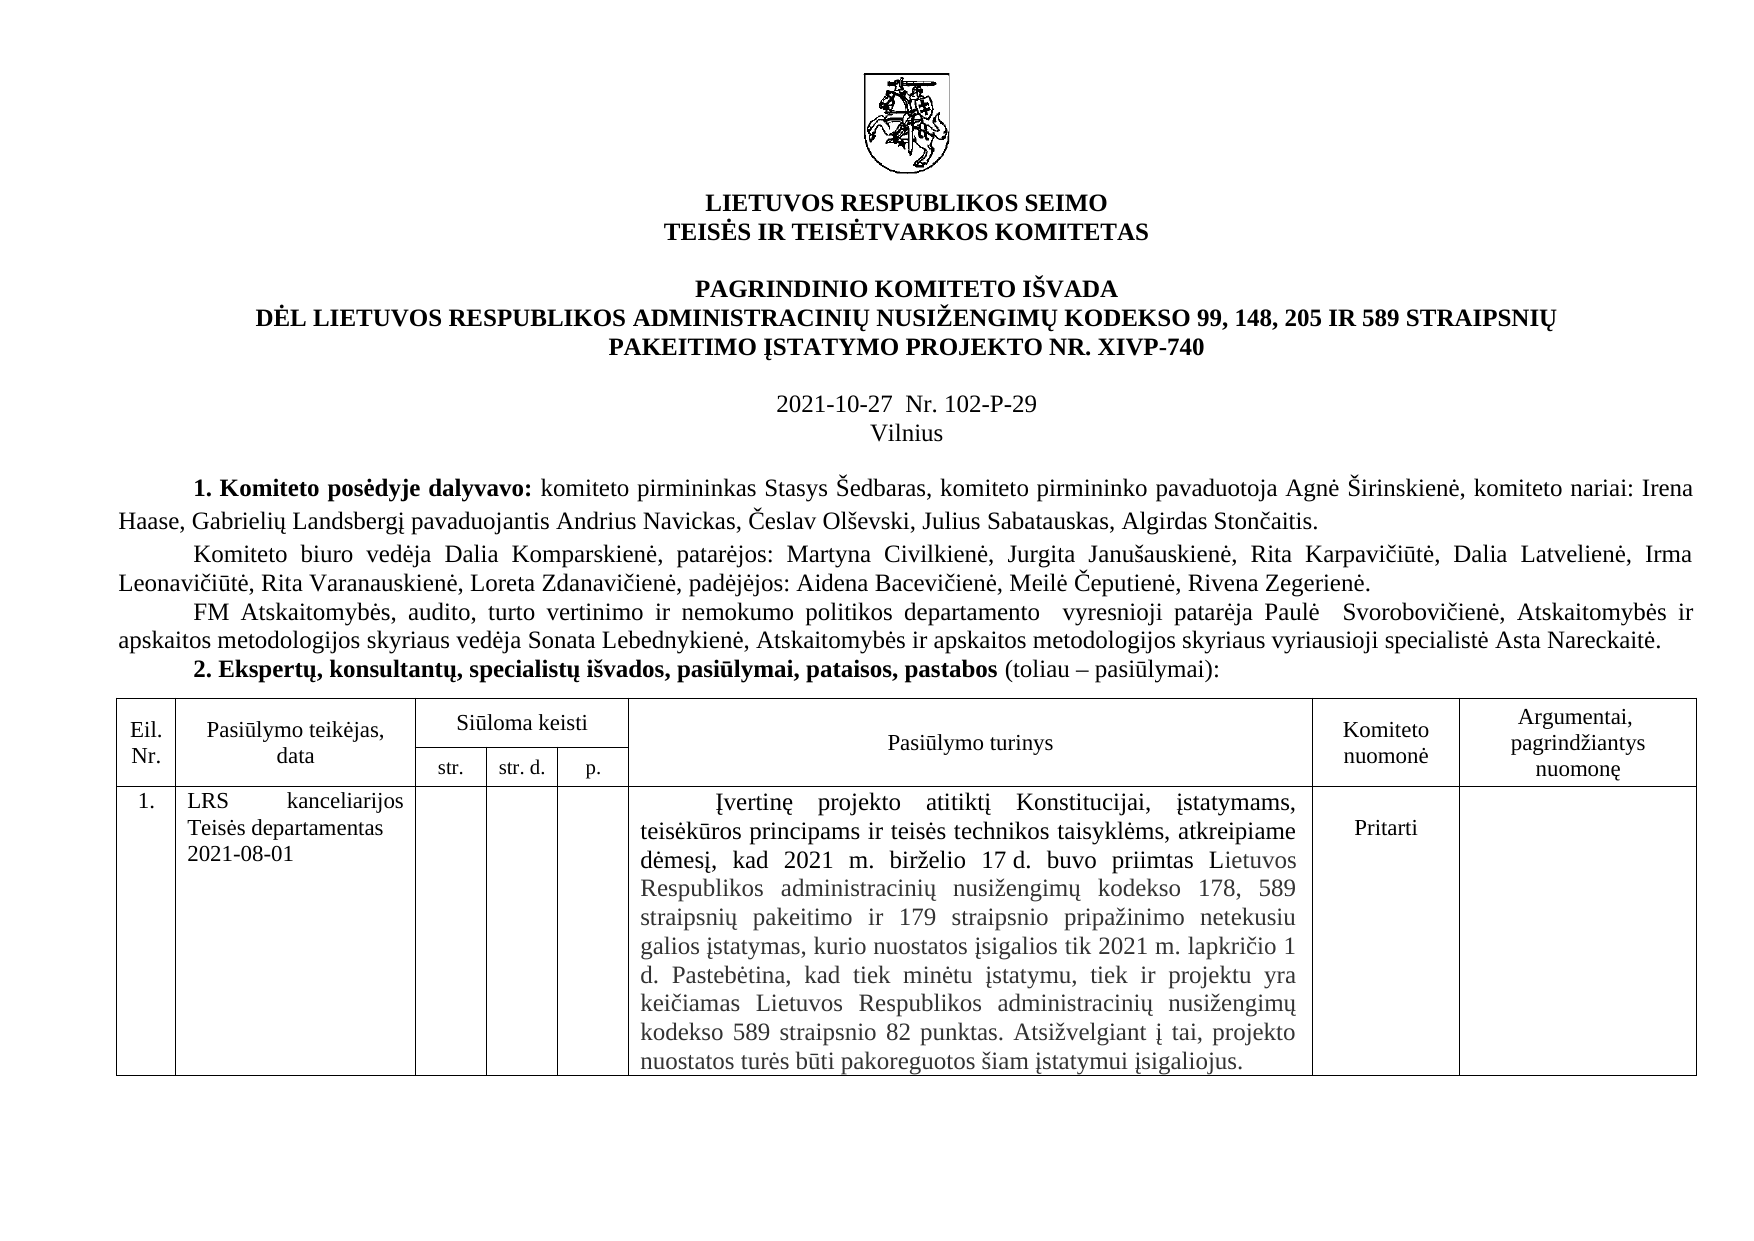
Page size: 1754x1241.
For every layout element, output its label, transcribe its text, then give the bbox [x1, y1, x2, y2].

text DĖL LIETUVOS RESPUBLIKOS ADMINISTRACINIŲ NUSIŽENGIMŲ KODEKSO 99, 148, 205 IR 589 STRAIPSNIŲ PAKEITIMO ĮSTATYMO PROJEKTO nr. xivp-740 [118, 303, 1695, 361]
text FM Atskaitomybės, audito, turto vertinimo ir nemokumo politikos departamento vyresnioji patarėja Paulė Svorobovičienė, Atskaitomybės ir apskaitos metodologijos skyriaus vedėja Sonata Lebednykienė, Atskaitomybės ir apskaitos metodologijos skyriaus vyriausioji specialistė Asta Nareckaitė. [118, 597, 1695, 654]
text 2021-10-27 Nr. 102-P-29 [118, 389, 1695, 418]
table_cell p. [558, 748, 628, 786]
text Vilnius [118, 418, 1695, 447]
table_cell str. [416, 748, 486, 786]
table_cell [558, 787, 628, 1075]
table_header Argumentai, pagrindžiantys nuomonę [1460, 699, 1696, 786]
table_cell [487, 787, 557, 1075]
table_cell Įvertinę projekto atitiktį Konstitucijai, įstatymams, teisėkūros principams ir teisės technikos taisyklėms, atkreipiame dėmesį, kad 2021 m. birželio 17 d. buvo priimtas Lietuvos Respublikos administracinių nusižengimų kodekso 178, 589 straipsnių pakeitimo ir 179 straipsnio pripažinimo netekusiu galios įstatymas, kurio nuostatos įsigalios tik 2021 m. lapkričio 1 d. Pastebėtina, kad tiek minėtu įstatymu, tiek ir projektu yra keičiamas Lietuvos Respublikos administracinių nusižengimų kodekso 589 straipsnio 82 punktas. Atsižvelgiant į tai, projekto nuostatos turės būti pakoreguotos šiam įstatymui įsigaliojus. [629, 787, 1312, 1075]
text Komiteto biuro vedėja Dalia Komparskienė, patarėjos: Martyna Civilkienė, Jurgita Janušauskienė, Rita Karpavičiūtė, Dalia Latvelienė, Irma Leonavičiūtė, Rita Varanauskienė, Loreta Zdanavičienė, padėjėjos: Aidena Bacevičienė, Meilė Čeputienė, Rivena Zegerienė. [118, 539, 1695, 597]
table_cell LRS kanceliarijos Teisės departamentas 2021-08-01 [176, 787, 415, 1075]
table_cell 1. [117, 787, 175, 1075]
table_header Eil. Nr. [117, 699, 175, 786]
table_header Pasiūlymo turinys [629, 699, 1312, 786]
table_header Komiteto nuomonė [1313, 699, 1459, 786]
text 2. Ekspertų, konsultantų, specialistų išvados, pasiūlymai, pataisos, pastabos (toliau – pasiūlymai): [118, 654, 1695, 683]
text 1. Komiteto posėdyje dalyvavo: komiteto pirmininkas Stasys Šedbaras, komiteto pirmininko pavaduotoja Agnė Širinskienė, komiteto nariai: Irena Haase, Gabrielių Landsbergį pavaduojantis Andrius Navickas, Česlav Olševski, Julius Sabatauskas, Algirdas Stončaitis. [118, 473, 1695, 535]
table_header Pasiūlymo teikėjas, data [176, 699, 415, 786]
table_cell [1460, 787, 1696, 1075]
table_header Siūloma keisti [416, 699, 628, 747]
text LIETUVOS RESPUBLIKOS SEIMO [118, 188, 1695, 217]
text TEISĖS IR TEISĖTVARKOS KOMITETAS [118, 217, 1695, 246]
table_cell [416, 787, 486, 1075]
table_cell str. d. [487, 748, 557, 786]
table_cell Pritarti [1313, 787, 1459, 1075]
text PAGRINDINIO KOMITETO IŠVADA [118, 274, 1695, 303]
